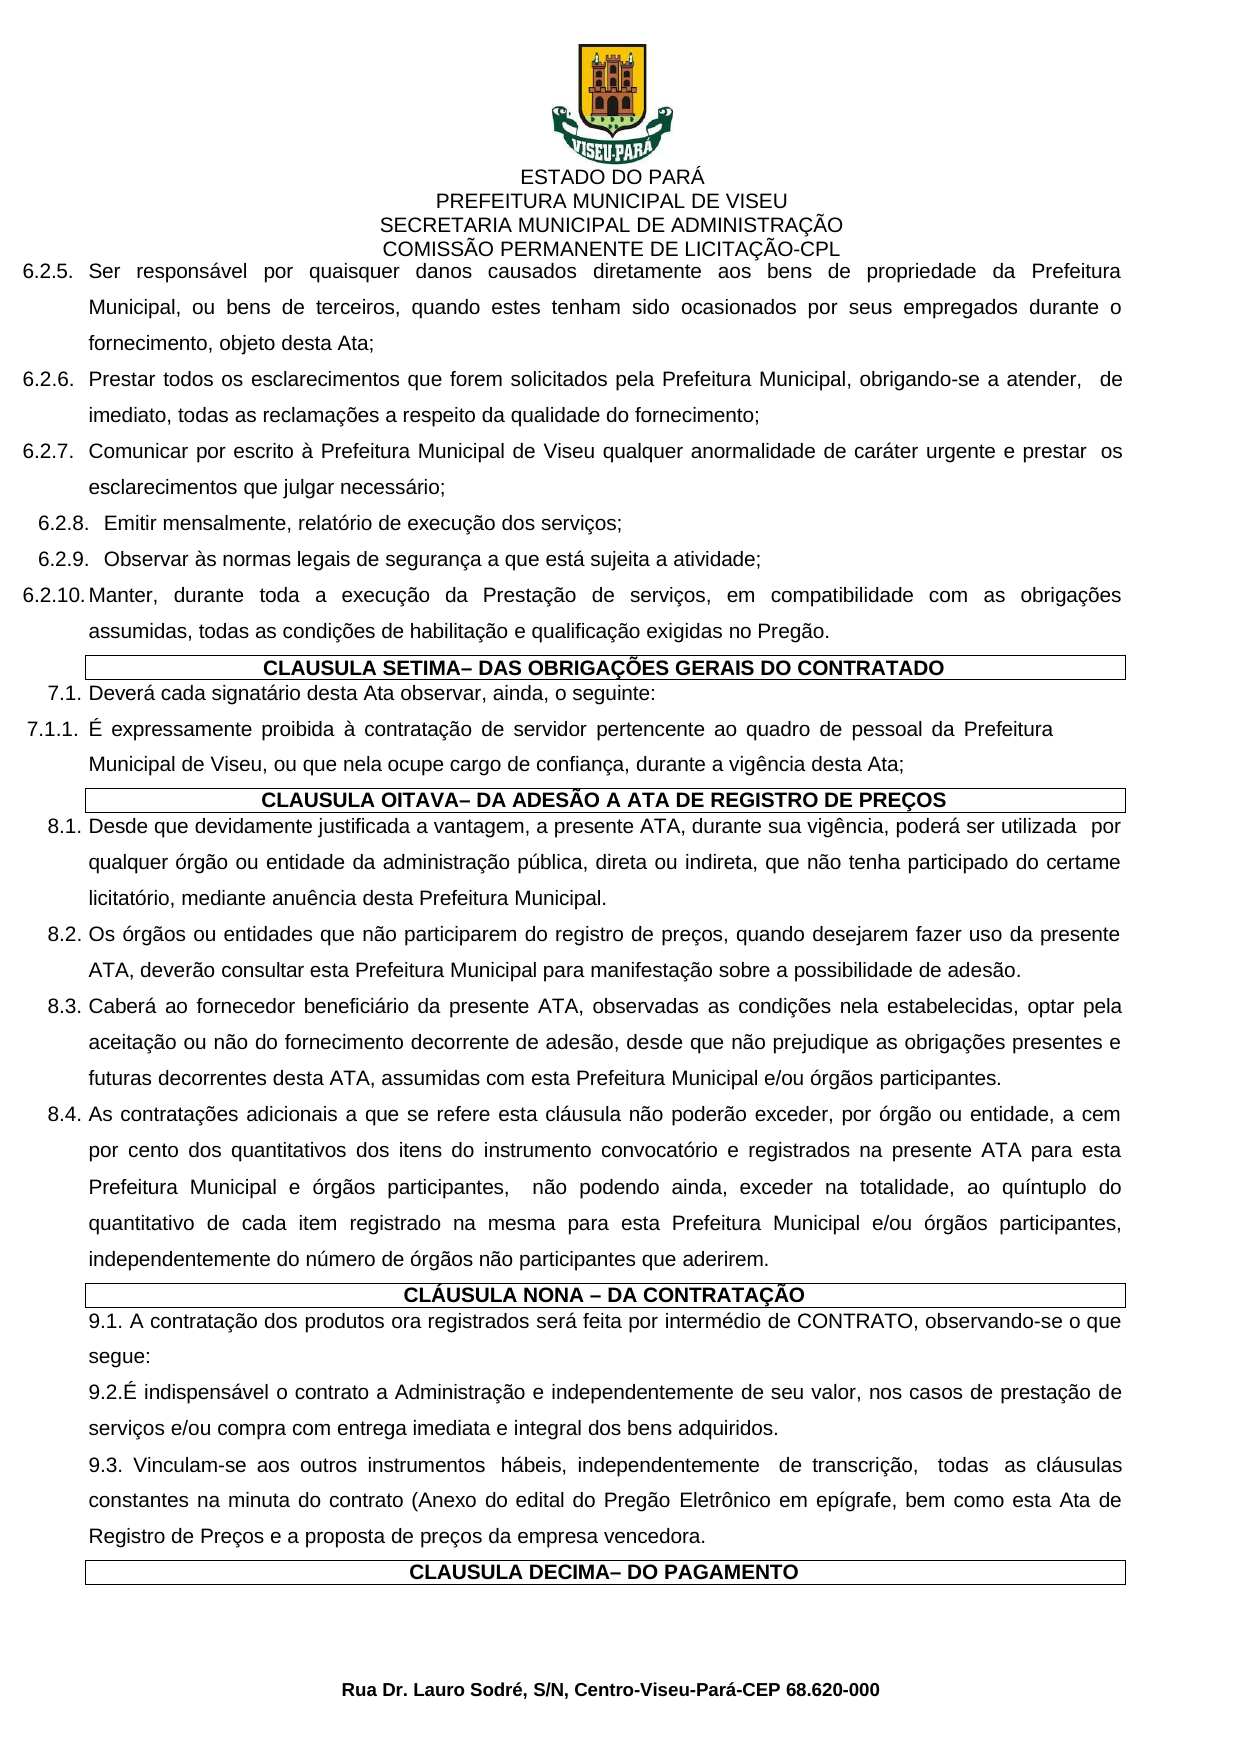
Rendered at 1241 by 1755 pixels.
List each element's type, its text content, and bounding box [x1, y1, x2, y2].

list É expressamente proibida à contratação de servidor pertencente ao quadro de pessoal da Prefeitura Municipal de Viseu, ou que nela ocupe cargo de confiança, durante a vigência desta Ata; [73, 716, 1121, 776]
list Desde que devidamente justificada a vantagem, a presente ATA, durante sua vigência, poderá ser utilizada por qualquer órgão ou entidade da administração pública, direta ou indireta, que não tenha participado do certame licitatório, mediante anuência desta Prefeitura Municipal. [73, 814, 1122, 910]
text 9.1. A contratação dos produtos ora registrados será feita por intermédio de CONTRATO, observando-se o que segue: [88, 1308, 1123, 1368]
list Os órgãos ou entidades que não participarem do registro de preços, quando desejarem fazer uso da presente ATA, deverão consultar esta Prefeitura Municipal para manifestação sobre a possibilidade de adesão. [73, 922, 1121, 982]
list As contratações adicionais a que se refere esta cláusula não poderão exceder, por órgão ou entidade, a cem por cento dos quantitativos dos itens do instrumento convocatório e registrados na presente ATA para esta Prefeitura Municipal e órgãos participantes, não podendo ainda, exceder na totalidade, ao quíntuplo do quantitativo de cada item registrado na mesma para esta Prefeitura Municipal e/ou órgãos participantes, independentemente do número de órgãos não participantes que aderirem. [73, 1102, 1122, 1271]
text CLAUSULA SETIMA– DAS OBRIGAÇÕES GERAIS DO CONTRATADO [263, 656, 1125, 679]
list Emitir mensalmente, relatório de execução dos serviços; [88, 511, 1136, 535]
text 9.3. Vinculam-se aos outros instrumentos hábeis, independentemente de transcrição, todas as cláusulas constantes na minuta do contrato (Anexo do edital do Pregão Eletrônico em epígrafe, bem como esta Ata de Registro de Preços e a proposta de preços da empresa vencedora. [88, 1452, 1122, 1548]
text CLÁUSULA NONA – DA CONTRATAÇÃO [403, 1284, 1125, 1307]
list Prestar todos os esclarecimentos que forem solicitados pela Prefeitura Municipal, obrigando-se a atender, de imediato, todas as reclamações a respeito da qualidade do fornecimento; [73, 367, 1123, 427]
list Comunicar por escrito à Prefeitura Municipal de Viseu qualquer anormalidade de caráter urgente e prestar os esclarecimentos que julgar necessário; [73, 439, 1122, 499]
text 9.2.É indispensável o contrato a Administração e independentemente de seu valor, nos casos de prestação de serviços e/ou compra com entrega imediata e integral dos bens adquiridos. [88, 1380, 1123, 1440]
list Deverá cada signatário desta Ata observar, ainda, o seguinte: [47, 681, 1136, 704]
text CLAUSULA OITAVA– DA ADESÃO A ATA DE REGISTRO DE PREÇOS [261, 789, 1125, 812]
list Observar às normas legais de segurança a que está sujeita a atividade; [88, 547, 1136, 571]
list Caberá ao fornecedor beneficiário da presente ATA, observadas as condições nela estabelecidas, optar pela aceitação ou não do fornecimento decorrente de adesão, desde que não prejudique as obrigações presentes e futuras decorrentes desta ATA, assumidas com esta Prefeitura Municipal e/ou órgãos participantes. [73, 994, 1122, 1090]
list Ser responsável por quaisquer danos causados diretamente aos bens de propriedade da Prefeitura Municipal, ou bens de terceiros, quando estes tenham sido ocasionados por seus empregados durante o fornecimento, objeto desta Ata; [73, 258, 1122, 355]
list Manter, durante toda a execução da Prestação de serviços, em compatibilidade com as obrigações assumidas, todas as condições de habilitação e qualificação exigidas no Pregão. [73, 583, 1122, 643]
text CLAUSULA DECIMA– DO PAGAMENTO [409, 1561, 1125, 1584]
